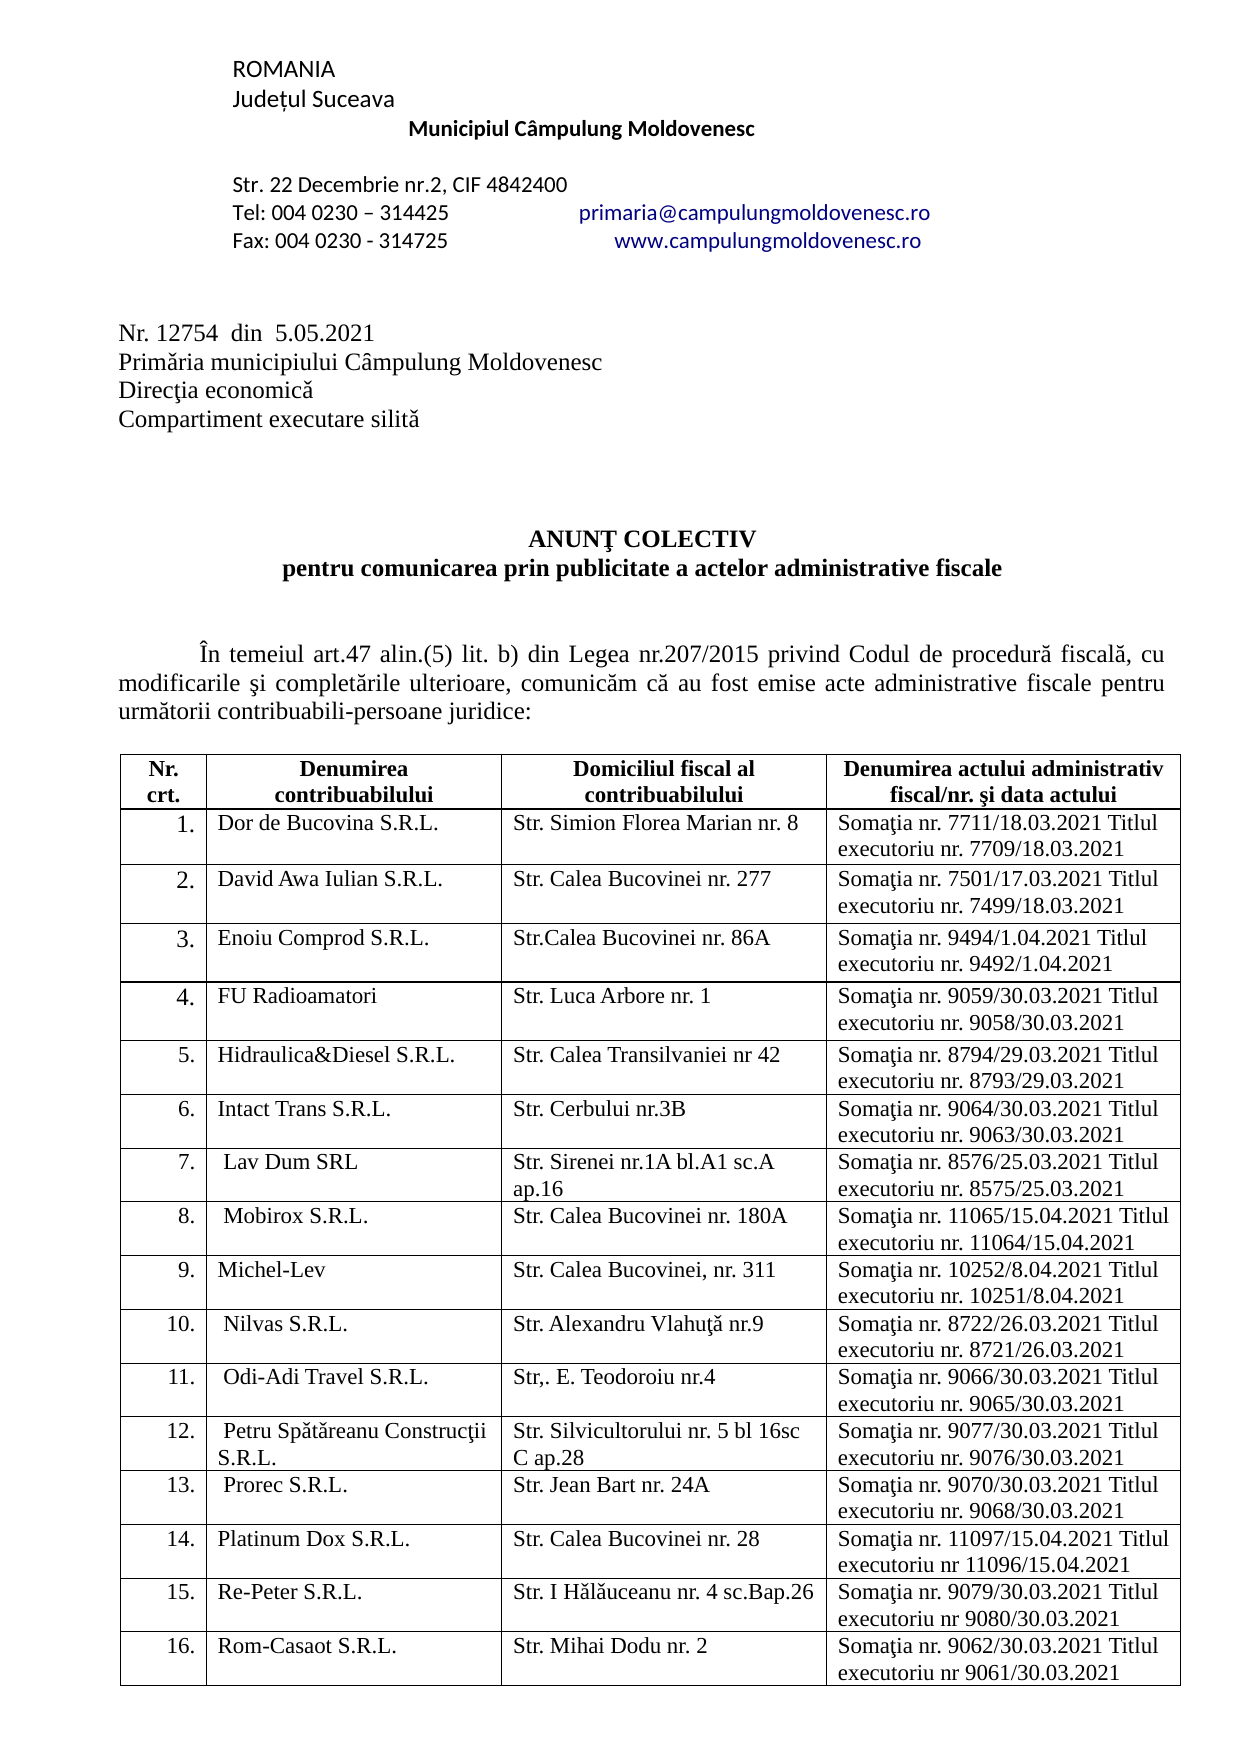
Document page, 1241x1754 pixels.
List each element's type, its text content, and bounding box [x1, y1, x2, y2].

table_cell 15. [121, 1579, 206, 1631]
table_cell Str. Mihai Dodu nr. 2 [502, 1632, 826, 1685]
table_cell 16. [121, 1632, 206, 1685]
table_cell Str. Jean Bart nr. 24A [502, 1471, 826, 1524]
table_cell Str. Silvicultorului nr. 5 bl 16sc C ap.28 [502, 1417, 826, 1470]
table_cell Lav Dum SRL [207, 1149, 501, 1201]
table_cell Somaţia nr. 9494/1.04.2021 Titlul executoriu nr. 9492/1.04.2021 [827, 924, 1180, 981]
table_cell 12. [121, 1417, 206, 1470]
table_cell Somaţia nr. 7711/18.03.2021 Titlul executoriu nr. 7709/18.03.2021 [827, 810, 1180, 864]
table_cell Str. Calea Bucovinei nr. 180A [502, 1202, 826, 1255]
table_cell Str. Cerbului nr.3B [502, 1095, 826, 1147]
table_cell Somaţia nr. 9079/30.03.2021 Titlul executoriu nr 9080/30.03.2021 [827, 1579, 1180, 1631]
table_cell David Awa Iulian S.R.L. [207, 865, 501, 923]
table_cell 10. [121, 1310, 206, 1362]
table_cell Str. Simion Florea Marian nr. 8 [502, 810, 826, 864]
table_cell 8. [121, 1202, 206, 1255]
text Direcţia economicǎ [118, 375, 1167, 404]
table_cell 14. [121, 1525, 206, 1577]
table_cell Odi-Adi Travel S.R.L. [207, 1364, 501, 1416]
table_cell Str.Calea Bucovinei nr. 86A [502, 924, 826, 981]
table_cell 6. [121, 1095, 206, 1147]
table_cell Somaţia nr. 8794/29.03.2021 Titlul executoriu nr. 8793/29.03.2021 [827, 1041, 1180, 1094]
table_header Nr. crt. [121, 755, 206, 808]
table_cell [121, 983, 206, 1040]
table_cell Somaţia nr. 7501/17.03.2021 Titlul executoriu nr. 7499/18.03.2021 [827, 865, 1180, 923]
table_cell Str. Sirenei nr.1A bl.A1 sc.A ap.16 [502, 1149, 826, 1201]
table_cell Somaţia nr. 8576/25.03.2021 Titlul executoriu nr. 8575/25.03.2021 [827, 1149, 1180, 1201]
table_cell Str. Alexandru Vlahuţǎ nr.9 [502, 1310, 826, 1362]
table_cell Re-Peter S.R.L. [207, 1579, 501, 1631]
table_cell Str. Calea Bucovinei nr. 277 [502, 865, 826, 923]
text Primǎria municipiului Cȃmpulung Moldovenesc [118, 347, 1167, 375]
table_cell Str. Luca Arbore nr. 1 [502, 983, 826, 1040]
table_cell Somaţia nr. 9070/30.03.2021 Titlul executoriu nr. 9068/30.03.2021 [827, 1471, 1180, 1524]
table_header Domiciliul fiscal al contribuabilului [502, 755, 826, 808]
text ANUNŢ COLECTIV [118, 524, 1167, 553]
table_cell 9. [121, 1256, 206, 1309]
text Compartiment executare silitǎ [118, 404, 1167, 433]
table_cell Platinum Dox S.R.L. [207, 1525, 501, 1577]
table_cell [121, 924, 206, 981]
table_cell Somaţia nr. 11097/15.04.2021 Titlul executoriu nr 11096/15.04.2021 [827, 1525, 1180, 1577]
table_cell Str. Calea Transilvaniei nr 42 [502, 1041, 826, 1094]
table_cell Petru Spǎtǎreanu Construcţii S.R.L. [207, 1417, 501, 1470]
table_cell Somaţia nr. 8722/26.03.2021 Titlul executoriu nr. 8721/26.03.2021 [827, 1310, 1180, 1362]
table_cell Str. Calea Bucovinei, nr. 311 [502, 1256, 826, 1309]
table_cell Nilvas S.R.L. [207, 1310, 501, 1362]
table_cell Intact Trans S.R.L. [207, 1095, 501, 1147]
table_cell Somaţia nr. 11065/15.04.2021 Titlul executoriu nr. 11064/15.04.2021 [827, 1202, 1180, 1255]
table_cell Str,. E. Teodoroiu nr.4 [502, 1364, 826, 1416]
table_cell Hidraulica&Diesel S.R.L. [207, 1041, 501, 1094]
table_cell Str. Calea Bucovinei nr. 28 [502, 1525, 826, 1577]
table_header Denumirea actului administrativ fiscal/nr. şi data actului [827, 755, 1180, 808]
table_cell Rom-Casaot S.R.L. [207, 1632, 501, 1685]
table_cell [121, 810, 206, 864]
table_cell Somaţia nr. 9062/30.03.2021 Titlul executoriu nr 9061/30.03.2021 [827, 1632, 1180, 1685]
text pentru comunicarea prin publicitate a actelor administrative fiscale [118, 553, 1167, 581]
table_cell Dor de Bucovina S.R.L. [207, 810, 501, 864]
table_cell 5. [121, 1041, 206, 1094]
table_cell Somaţia nr. 10252/8.04.2021 Titlul executoriu nr. 10251/8.04.2021 [827, 1256, 1180, 1309]
table_cell [121, 865, 206, 923]
table_cell Somaţia nr. 9066/30.03.2021 Titlul executoriu nr. 9065/30.03.2021 [827, 1364, 1180, 1416]
text Nr. 12754 din 5.05.2021 [118, 318, 1167, 347]
table_cell Str. I Hǎlǎuceanu nr. 4 sc.Bap.26 [502, 1579, 826, 1631]
table_cell 13. [121, 1471, 206, 1524]
table_cell FU Radioamatori [207, 983, 501, 1040]
table_cell Prorec S.R.L. [207, 1471, 501, 1524]
table_cell Enoiu Comprod S.R.L. [207, 924, 501, 981]
table_cell Somaţia nr. 9064/30.03.2021 Titlul executoriu nr. 9063/30.03.2021 [827, 1095, 1180, 1147]
table_cell 7. [121, 1149, 206, 1201]
table_header Denumirea contribuabilului [207, 755, 501, 808]
table_cell Michel-Lev [207, 1256, 501, 1309]
text În temeiul art.47 alin.(5) lit. b) din Legea nr.207/2015 privind Codul de procedură fiscală, cu modificarile şi completările ulterioare, comunicăm că au fost emise acte administrative fiscale pentru următorii contribuabili-persoane juridice: [118, 639, 1167, 725]
table_cell Somaţia nr. 9059/30.03.2021 Titlul executoriu nr. 9058/30.03.2021 [827, 983, 1180, 1040]
table_cell Somaţia nr. 9077/30.03.2021 Titlul executoriu nr. 9076/30.03.2021 [827, 1417, 1180, 1470]
table_cell 11. [121, 1364, 206, 1416]
table_cell Mobirox S.R.L. [207, 1202, 501, 1255]
